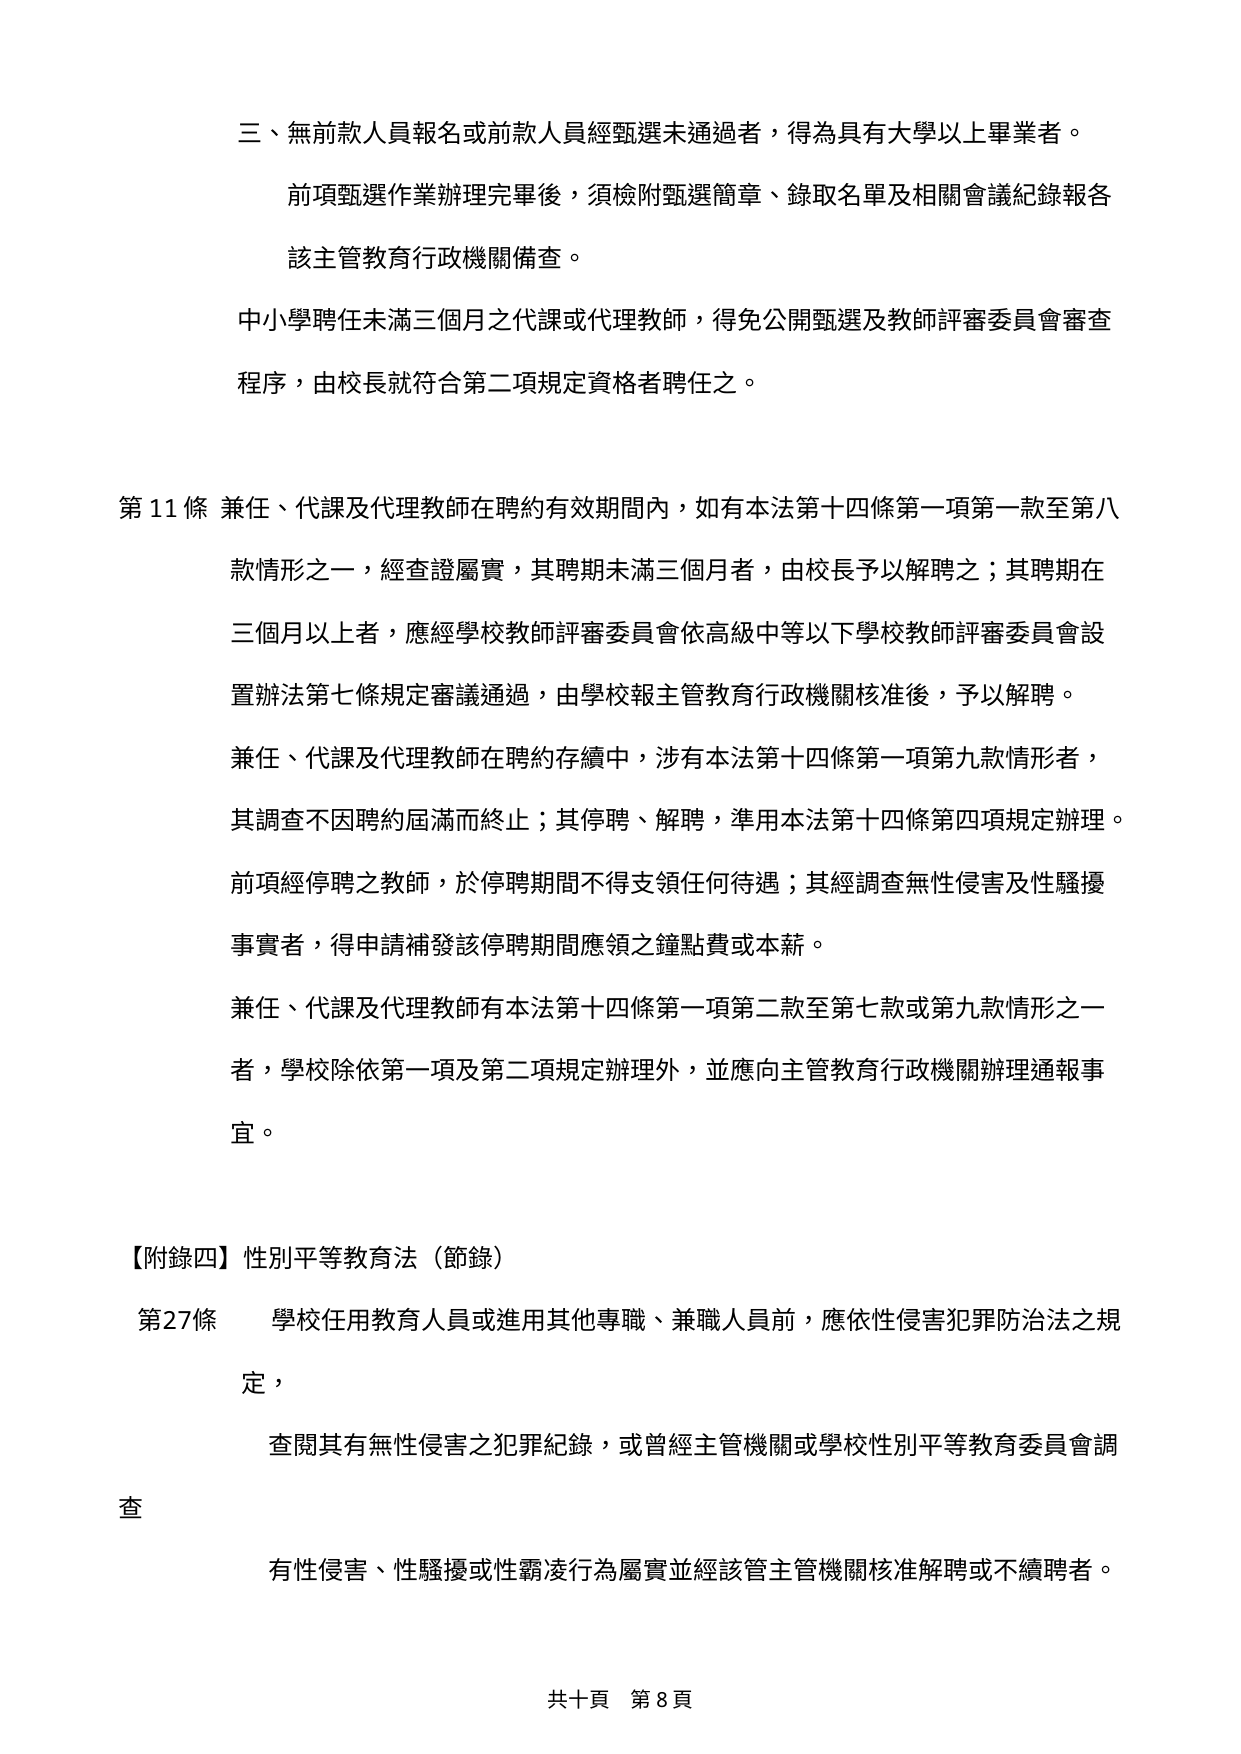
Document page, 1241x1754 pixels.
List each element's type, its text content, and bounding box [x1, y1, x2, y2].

text 中小學聘任未滿三個月之代課或代理教師，得免公開甄選及教師評審委員會審查程序，由校長就符合第二項規定資格者聘任之。 [237, 277, 1122, 402]
text 第11條 兼任、代課及代理教師在聘約有效期間內，如有本法第十四條第一項第一款至第八款情形之一，經查證屬實，其聘期未滿三個月者，由校長予以解聘之；其聘期在三個月以上者，應經學校教師評審委員會依高級中等以下學校教師評審委員會設置辦法第七條規定審議通過，由學校報主管教育行政機關核准後，予以解聘。 [118, 465, 1122, 715]
text 兼任、代課及代理教師在聘約存續中，涉有本法第十四條第一項第九款情形者，其調查不因聘約屆滿而終止；其停聘、解聘，準用本法第十四條第四項規定辦理。 [231, 715, 1122, 840]
text 有性侵害、性騷擾或性霸凌行為屬實並經該管主管機關核准解聘或不續聘者。 [118, 1527, 1122, 1590]
text 查閱其有無性侵害之犯罪紀錄，或曾經主管機關或學校性別平等教育委員會調查 [118, 1402, 1122, 1527]
text 【附錄四】性別平等教育法（節錄） [118, 1215, 1122, 1277]
list 學校任用教育人員或進用其他專職、兼職人員前，應依性侵害犯罪防治法之規定， [137, 1277, 1122, 1402]
text 前項甄選作業辦理完畢後，須檢附甄選簡章、錄取名單及相關會議紀錄報各該主管教育行政機關備查。 [287, 152, 1122, 277]
text 前項經停聘之教師，於停聘期間不得支領任何待遇；其經調查無性侵害及性騷擾事實者，得申請補發該停聘期間應領之鐘點費或本薪。 [231, 840, 1122, 965]
text 兼任、代課及代理教師有本法第十四條第一項第二款至第七款或第九款情形之一者，學校除依第一項及第二項規定辦理外，並應向主管教育行政機關辦理通報事宜。 [231, 965, 1122, 1152]
text 三、無前款人員報名或前款人員經甄選未通過者，得為具有大學以上畢業者。 [237, 90, 1122, 152]
